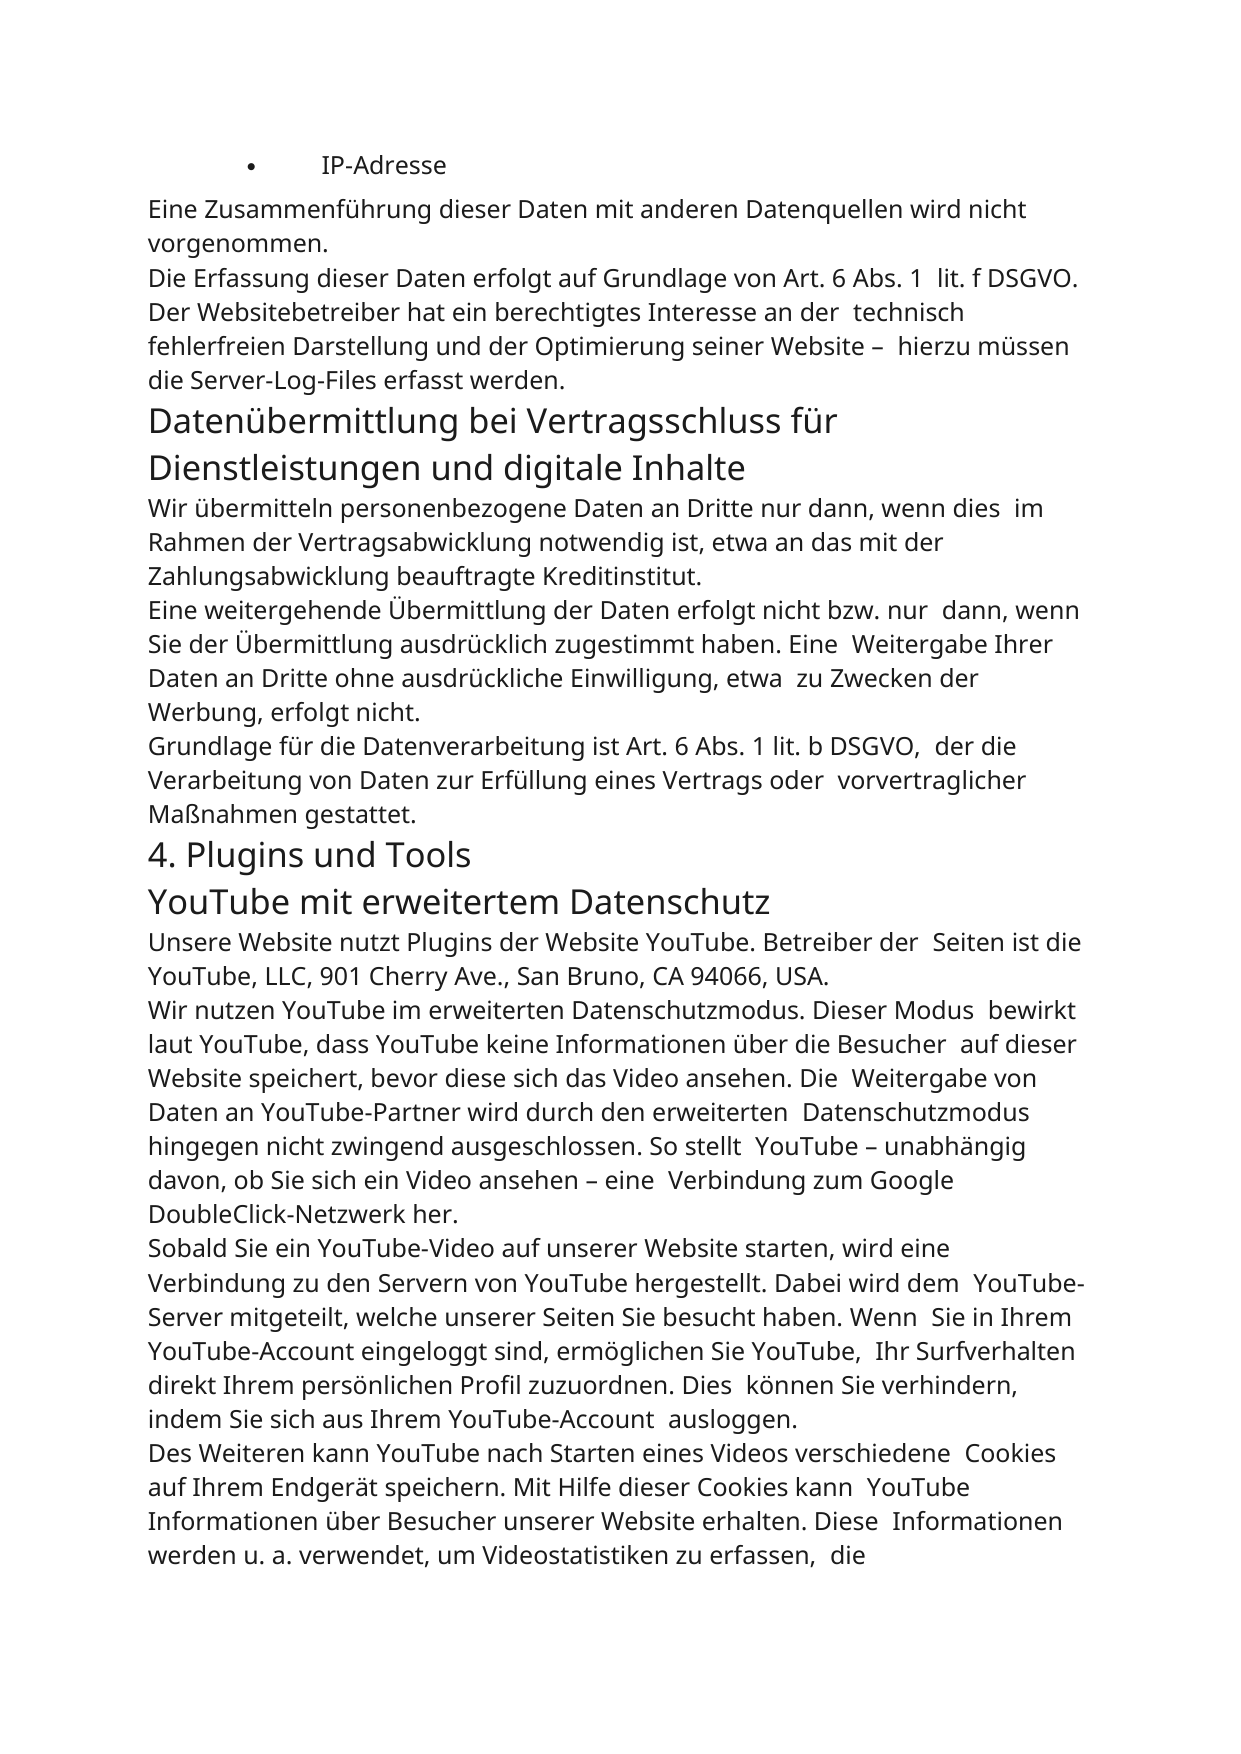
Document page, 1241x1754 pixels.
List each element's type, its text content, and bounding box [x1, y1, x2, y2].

subtitle 4. Plugins und Tools [148, 831, 1093, 878]
text Wir nutzen YouTube im erweiterten Datenschutzmodus. Dieser Modus bewirkt laut YouTube, dass YouTube keine Informationen über die Besucher auf dieser Website speichert, bevor diese sich das Video ansehen. Die Weitergabe von Daten an YouTube-Partner wird durch den erweiterten Datenschutzmodus hingegen nicht zwingend ausgeschlossen. So stellt YouTube – unabhängig davon, ob Sie sich ein Video ansehen – eine Verbindung zum Google DoubleClick-Netzwerk her. [148, 993, 1093, 1231]
text Sobald Sie ein YouTube-Video auf unserer Website starten, wird eine Verbindung zu den Servern von YouTube hergestellt. Dabei wird dem YouTube-Server mitgeteilt, welche unserer Seiten Sie besucht haben. Wenn Sie in Ihrem YouTube-Account eingeloggt sind, ermöglichen Sie YouTube, Ihr Surfverhalten direkt Ihrem persönlichen Profil zuzuordnen. Dies können Sie verhindern, indem Sie sich aus Ihrem YouTube-Account ausloggen. [148, 1231, 1093, 1436]
text Eine Zusammenführung dieser Daten mit anderen Datenquellen wird nicht vorgenommen. [148, 192, 1093, 260]
subtitle YouTube mit erweitertem Datenschutz [148, 878, 1093, 924]
text Die Erfassung dieser Daten erfolgt auf Grundlage von Art. 6 Abs. 1 lit. f DSGVO. Der Websitebetreiber hat ein berechtigtes Interesse an der technisch fehlerfreien Darstellung und der Optimierung seiner Website – hierzu müssen die Server-Log-Files erfasst werden. [148, 260, 1093, 396]
text Wir übermitteln personenbezogene Daten an Dritte nur dann, wenn dies im Rahmen der Vertragsabwicklung notwendig ist, etwa an das mit der Zahlungsabwicklung beauftragte Kreditinstitut. [148, 490, 1093, 592]
subtitle Datenübermittlung bei Vertragsschluss für Dienstleistungen und digitale Inhalte [148, 396, 1093, 490]
list IP-Adresse [248, 148, 1068, 182]
text Des Weiteren kann YouTube nach Starten eines Videos verschiedene Cookies auf Ihrem Endgerät speichern. Mit Hilfe dieser Cookies kann YouTube Informationen über Besucher unserer Website erhalten. Diese Informationen werden u. a. verwendet, um Videostatistiken zu erfassen, die [148, 1436, 1093, 1572]
text Grundlage für die Datenverarbeitung ist Art. 6 Abs. 1 lit. b DSGVO, der die Verarbeitung von Daten zur Erfüllung eines Vertrags oder vorvertraglicher Maßnahmen gestattet. [148, 729, 1093, 831]
text Eine weitergehende Übermittlung der Daten erfolgt nicht bzw. nur dann, wenn Sie der Übermittlung ausdrücklich zugestimmt haben. Eine Weitergabe Ihrer Daten an Dritte ohne ausdrückliche Einwilligung, etwa zu Zwecken der Werbung, erfolgt nicht. [148, 592, 1093, 729]
text Unsere Website nutzt Plugins der Website YouTube. Betreiber der Seiten ist die YouTube, LLC, 901 Cherry Ave., San Bruno, CA 94066, USA. [148, 924, 1093, 993]
